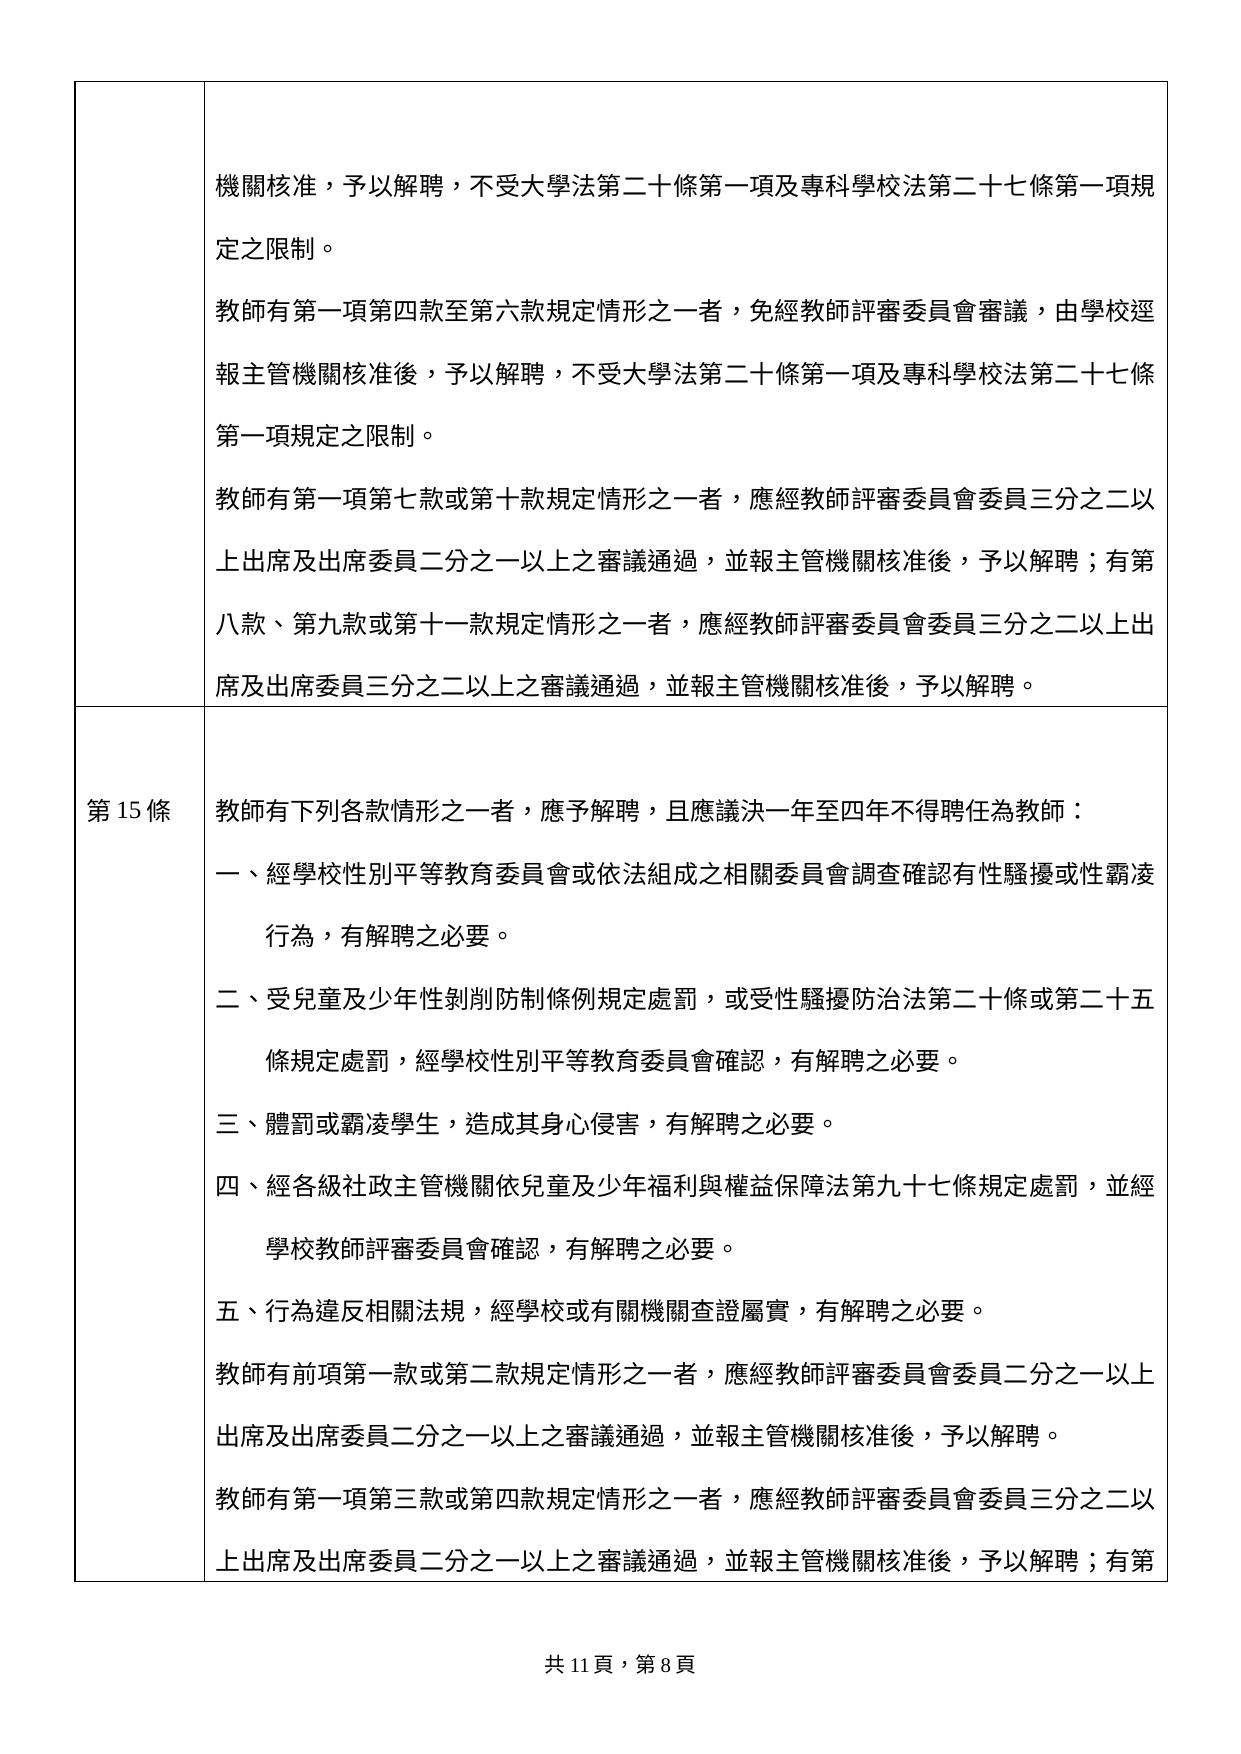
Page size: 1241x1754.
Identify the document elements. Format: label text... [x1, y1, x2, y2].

table_cell 教師有下列各款情形之一者，應予解聘，且應議決一年至四年不得聘任為教師： 一、經學校性別平等教育委員會或依法組成之相關委員會調查確認有性騷擾或性霸凌行為，有解聘之必要。 二、受兒童及少年性剝削防制條例規定處罰，或受性騷擾防治法第二十條或第二十五條規定處罰，經學校性別平等教育委員會確認，有解聘之必要。 三、體罰或霸凌學生，造成其身心侵害，有解聘之必要。 四、經各級社政主管機關依兒童及少年福利與權益保障法第九十七條規定處罰，並經學校教師評審委員會確認，有解聘之必要。 五、行為違反相關法規，經學校或有關機關查證屬實，有解聘之必要。 教師有前項第一款或第二款規定情形之一者，應經教師評審委員會委員二分之一以上出席及出席委員二分之一以上之審議通過，並報主管機關核准後，予以解聘。 教師有第一項第三款或第四款規定情形之一者，應經教師評審委員會委員三分之二以上出席及出席委員二分之一以上之審議通過，並報主管機關核准後，予以解聘；有第 [205, 707, 1167, 1581]
table_cell 第15條 [76, 707, 204, 1581]
table_header [76, 82, 204, 706]
table_header 機關核准，予以解聘，不受大學法第二十條第一項及專科學校法第二十七條第一項規定之限制。 教師有第一項第四款至第六款規定情形之一者，免經教師評審委員會審議，由學校逕報主管機關核准後，予以解聘，不受大學法第二十條第一項及專科學校法第二十七條第一項規定之限制。 教師有第一項第七款或第十款規定情形之一者，應經教師評審委員會委員三分之二以上出席及出席委員二分之一以上之審議通過，並報主管機關核准後，予以解聘；有第八款、第九款或第十一款規定情形之一者，應經教師評審委員會委員三分之二以上出席及出席委員三分之二以上之審議通過，並報主管機關核准後，予以解聘。 [205, 82, 1167, 706]
